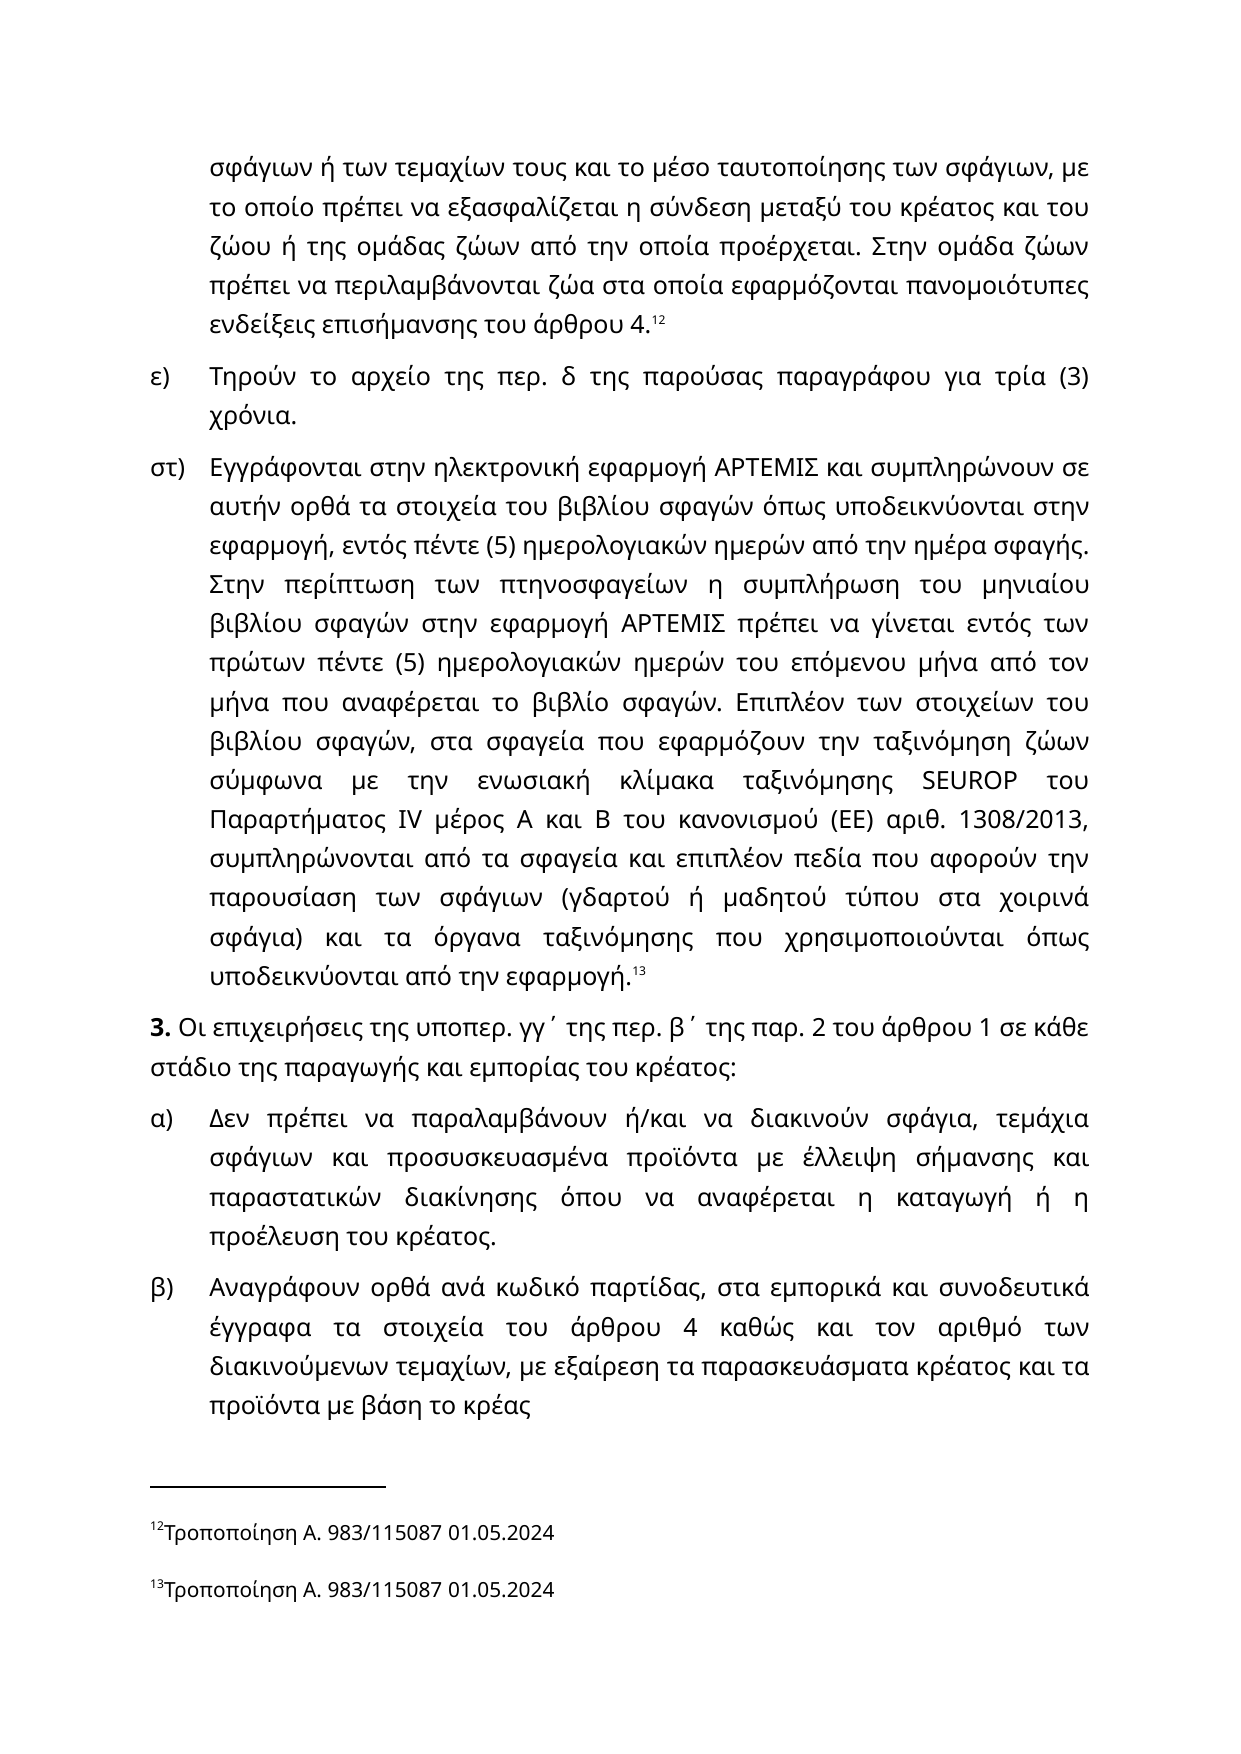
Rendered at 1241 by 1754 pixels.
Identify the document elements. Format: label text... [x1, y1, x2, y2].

list α) Δεν πρέπει να παραλαμβάνουν ή/και να διακινούν σφάγια, τεμάχια σφάγιων και προσυσκευασμένα προϊόντα με έλλειψη σήμανσης και παραστατικών διακίνησης όπου να αναφέρεται η καταγωγή ή η προέλευση του κρέατος. [150, 1101, 1090, 1252]
text Τροποποίηση A. 983/115087 01.05.2024 [150, 1576, 1090, 1604]
list ε) Τηρούν το αρχείο της περ. δ της παρούσας παραγράφου για τρία (3) χρόνια. [150, 358, 1090, 432]
text 3. Οι επιχειρήσεις της υποπερ. γγ΄ της περ. β΄ της παρ. 2 του άρθρου 1 σε κάθε στάδιο της παραγωγής και εμπορίας του κρέατος: [150, 1010, 1090, 1083]
list β) Αναγράφουν ορθά ανά κωδικό παρτίδας, στα εμπορικά και συνοδευτικά έγγραφα τα στοιχεία του άρθρου 4 καθώς και τον αριθμό των διακινούμενων τεμαχίων, με εξαίρεση τα παρασκευάσματα κρέατος και τα προϊόντα με βάση το κρέας [150, 1270, 1090, 1422]
list στ) Εγγράφονται στην ηλεκτρονική εφαρμογή ΑΡΤΕΜΙΣ και συμπληρώνουν σε αυτήν ορθά τα στοιχεία του βιβλίου σφαγών όπως υποδεικνύονται στην εφαρμογή, εντός πέντε (5) ημερολογιακών ημερών από την ημέρα σφαγής. Στην περίπτωση των πτηνοσφαγείων η συμπλήρωση του μηνιαίου βιβλίου σφαγών στην εφαρμογή ΑΡΤΕΜΙΣ πρέπει να γίνεται εντός των πρώτων πέντε (5) ημερολογιακών ημερών του επόμενου μήνα από τον μήνα που αναφέρεται το βιβλίο σφαγών. Επιπλέον των στοιχείων του βιβλίου σφαγών, στα σφαγεία που εφαρμόζουν την ταξινόμηση ζώων σύμφωνα με την ενωσιακή κλίμακα ταξινόμησης SEUROP του Παραρτήματος IV μέρος Α και Β του κανονισμού (ΕΕ) αριθ. 1308/2013, συμπληρώνονται από τα σφαγεία και επιπλέον πεδία που αφορούν την παρουσίαση των σφάγιων (γδαρτού ή μαδητού τύπου στα χοιρινά σφάγια) και τα όργανα ταξινόμησης που χρησιμοποιούνται όπως υποδεικνύονται από την εφαρμογή. [150, 449, 1090, 992]
list σφάγιων ή των τεμαχίων τους και το μέσο ταυτοποίησης των σφάγιων, με το οποίο πρέπει να εξασφαλίζεται η σύνδεση μεταξύ του κρέατος και του ζώου ή της ομάδας ζώων από την οποία προέρχεται. Στην ομάδα ζώων πρέπει να περιλαμβάνονται ζώα στα οποία εφαρμόζονται πανομοιότυπες ενδείξεις επισήμανσης του άρθρου 4. [150, 150, 1090, 341]
text Τροποποίηση A. 983/115087 01.05.2024 [150, 1518, 1090, 1546]
